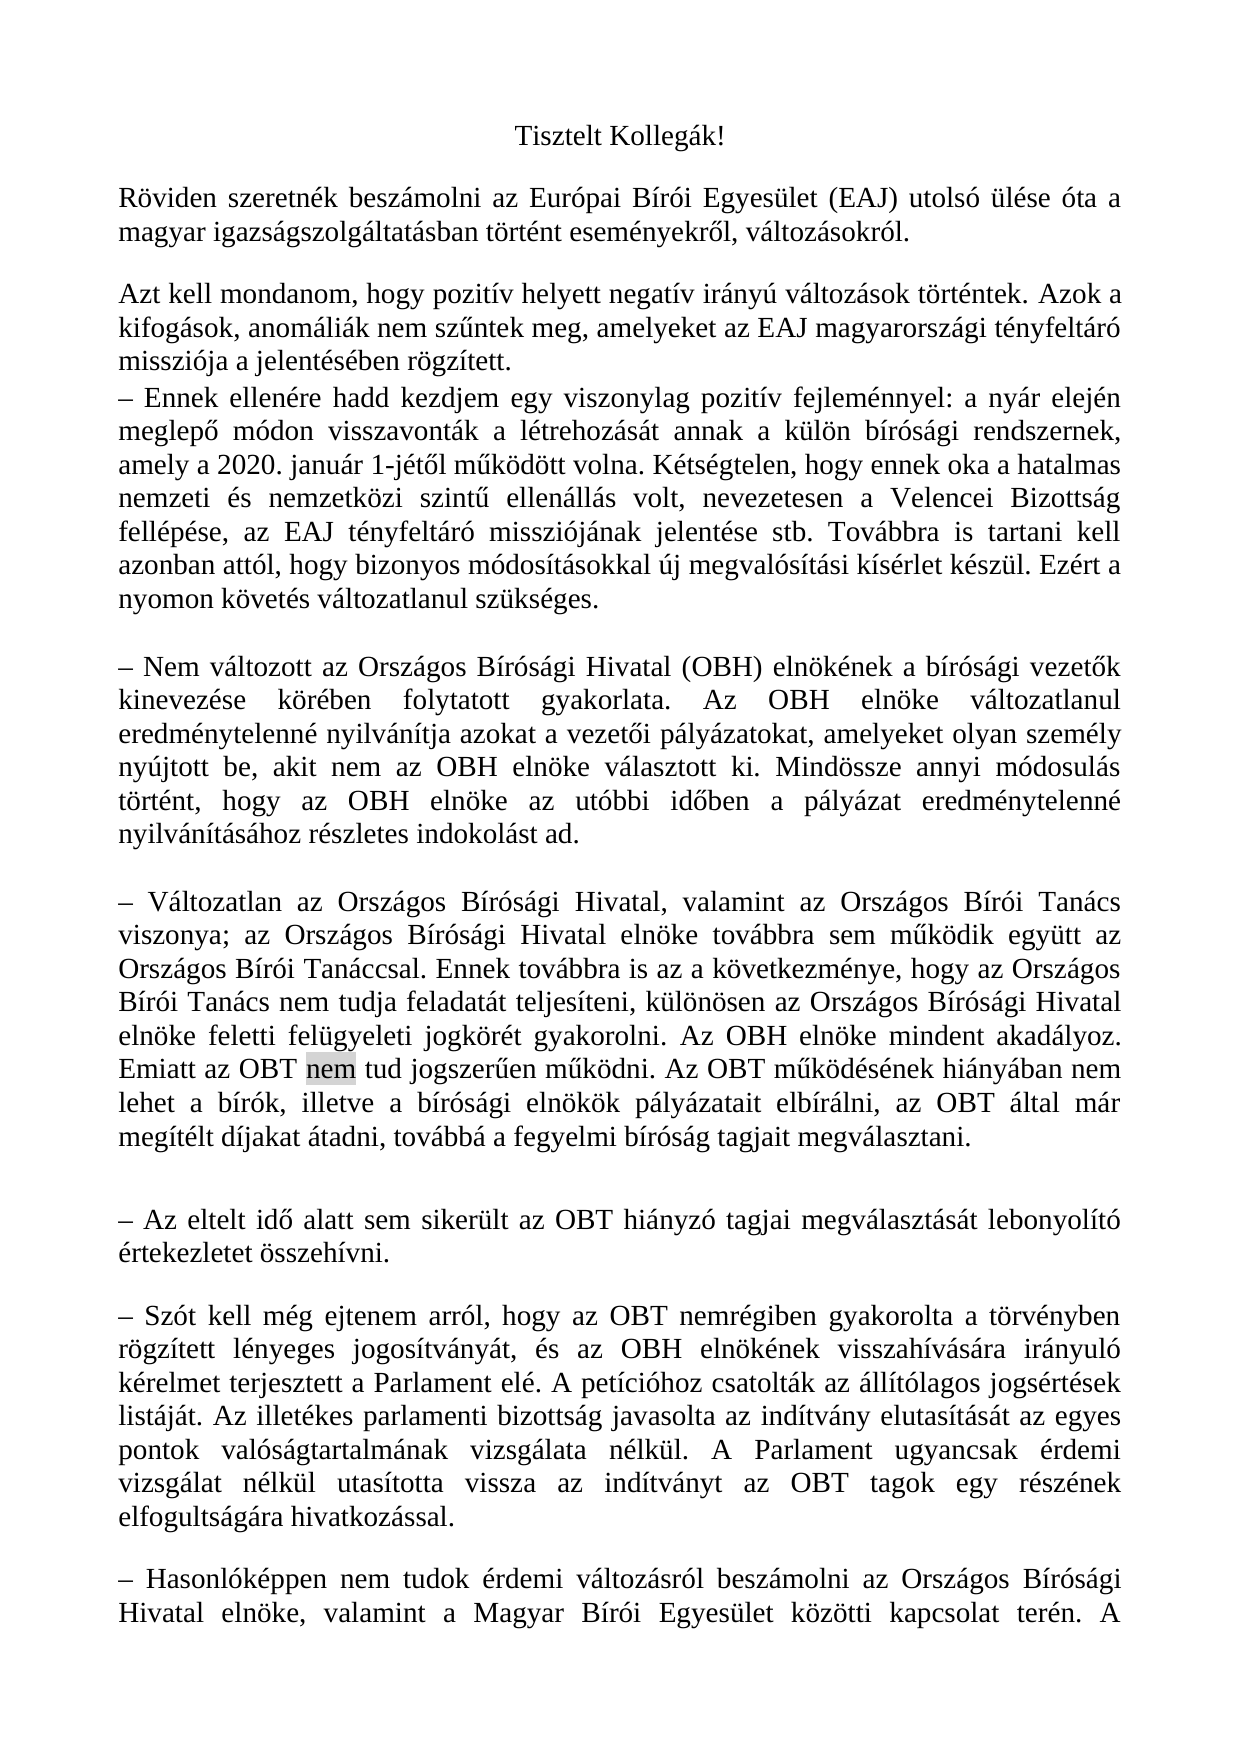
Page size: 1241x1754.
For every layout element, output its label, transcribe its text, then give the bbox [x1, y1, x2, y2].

text Röviden szeretnék beszámolni az Európai Bírói Egyesület (EAJ) utolsó ülése óta a magyar igazságszolgáltatásban történt eseményekről, változásokról. [118, 180, 1122, 247]
text Azt kell mondanom, hogy pozitív helyett negatív irányú változások történtek. Azok a kifogások, anomáliák nem szűntek meg, amelyeket az EAJ magyarországi tényfeltáró missziója a jelentésében rögzített. [118, 276, 1122, 377]
text Tisztelt Kollegák! [118, 118, 1122, 152]
text – Ennek ellenére hadd kezdjem egy viszonylag pozitív fejleménnyel: a nyár elején meglepő módon visszavonták a létrehozását annak a külön bírósági rendszernek, amely a 2020. január 1-jétől működött volna. Kétségtelen, hogy ennek oka a hatalmas nemzeti és nemzetközi szintű ellenállás volt, nevezetesen a Velencei Bizottság fellépése, az EAJ tényfeltáró missziójának jelentése stb. Továbbra is tartani kell azonban attól, hogy bizonyos módosításokkal új megvalósítási kísérlet készül. Ezért a nyomon követés változatlanul szükséges. [118, 380, 1122, 614]
text – Nem változott az Országos Bírósági Hivatal (OBH) elnökének a bírósági vezetők kinevezése körében folytatott gyakorlata. Az OBH elnöke változatlanul eredménytelenné nyilvánítja azokat a vezetői pályázatokat, amelyeket olyan személy nyújtott be, akit nem az OBH elnöke választott ki. Mindössze annyi módosulás történt, hogy az OBH elnöke az utóbbi időben a pályázat eredménytelenné nyilvánításához részletes indokolást ad. [118, 649, 1122, 850]
text – Változatlan az Országos Bírósági Hivatal, valamint az Országos Bírói Tanács viszonya; az Országos Bírósági Hivatal elnöke továbbra sem működik együtt az Országos Bírói Tanáccsal. Ennek továbbra is az a következménye, hogy az Országos Bírói Tanács nem tudja feladatát teljesíteni, különösen az Országos Bírósági Hivatal elnöke feletti felügyeleti jogkörét gyakorolni. Az OBH elnöke mindent akadályoz. Emiatt az OBT nem tud jogszerűen működni. Az OBT működésének hiányában nem lehet a bírók, illetve a bírósági elnökök pályázatait elbírálni, az OBT által már megítélt díjakat átadni, továbbá a fegyelmi bíróság tagjait megválasztani. [118, 884, 1122, 1152]
text – Szót kell még ejtenem arról, hogy az OBT nemrégiben gyakorolta a törvényben rögzített lényeges jogosítványát, és az OBH elnökének visszahívására irányuló kérelmet terjesztett a Parlament elé. A petícióhoz csatolták az állítólagos jogsértések listáját. Az illetékes parlamenti bizottság javasolta az indítvány elutasítását az egyes pontok valóságtartalmának vizsgálata nélkül. A Parlament ugyancsak érdemi vizsgálat nélkül utasította vissza az indítványt az OBT tagok egy részének elfogultságára hivatkozással. [118, 1298, 1122, 1532]
text – Az eltelt idő alatt sem sikerült az OBT hiányzó tagjai megválasztását lebonyolító értekezletet összehívni. [118, 1202, 1122, 1269]
text – Hasonlóképpen nem tudok érdemi változásról beszámolni az Országos Bírósági Hivatal elnöke, valamint a Magyar Bírói Egyesület közötti kapcsolat terén. A [118, 1561, 1122, 1628]
